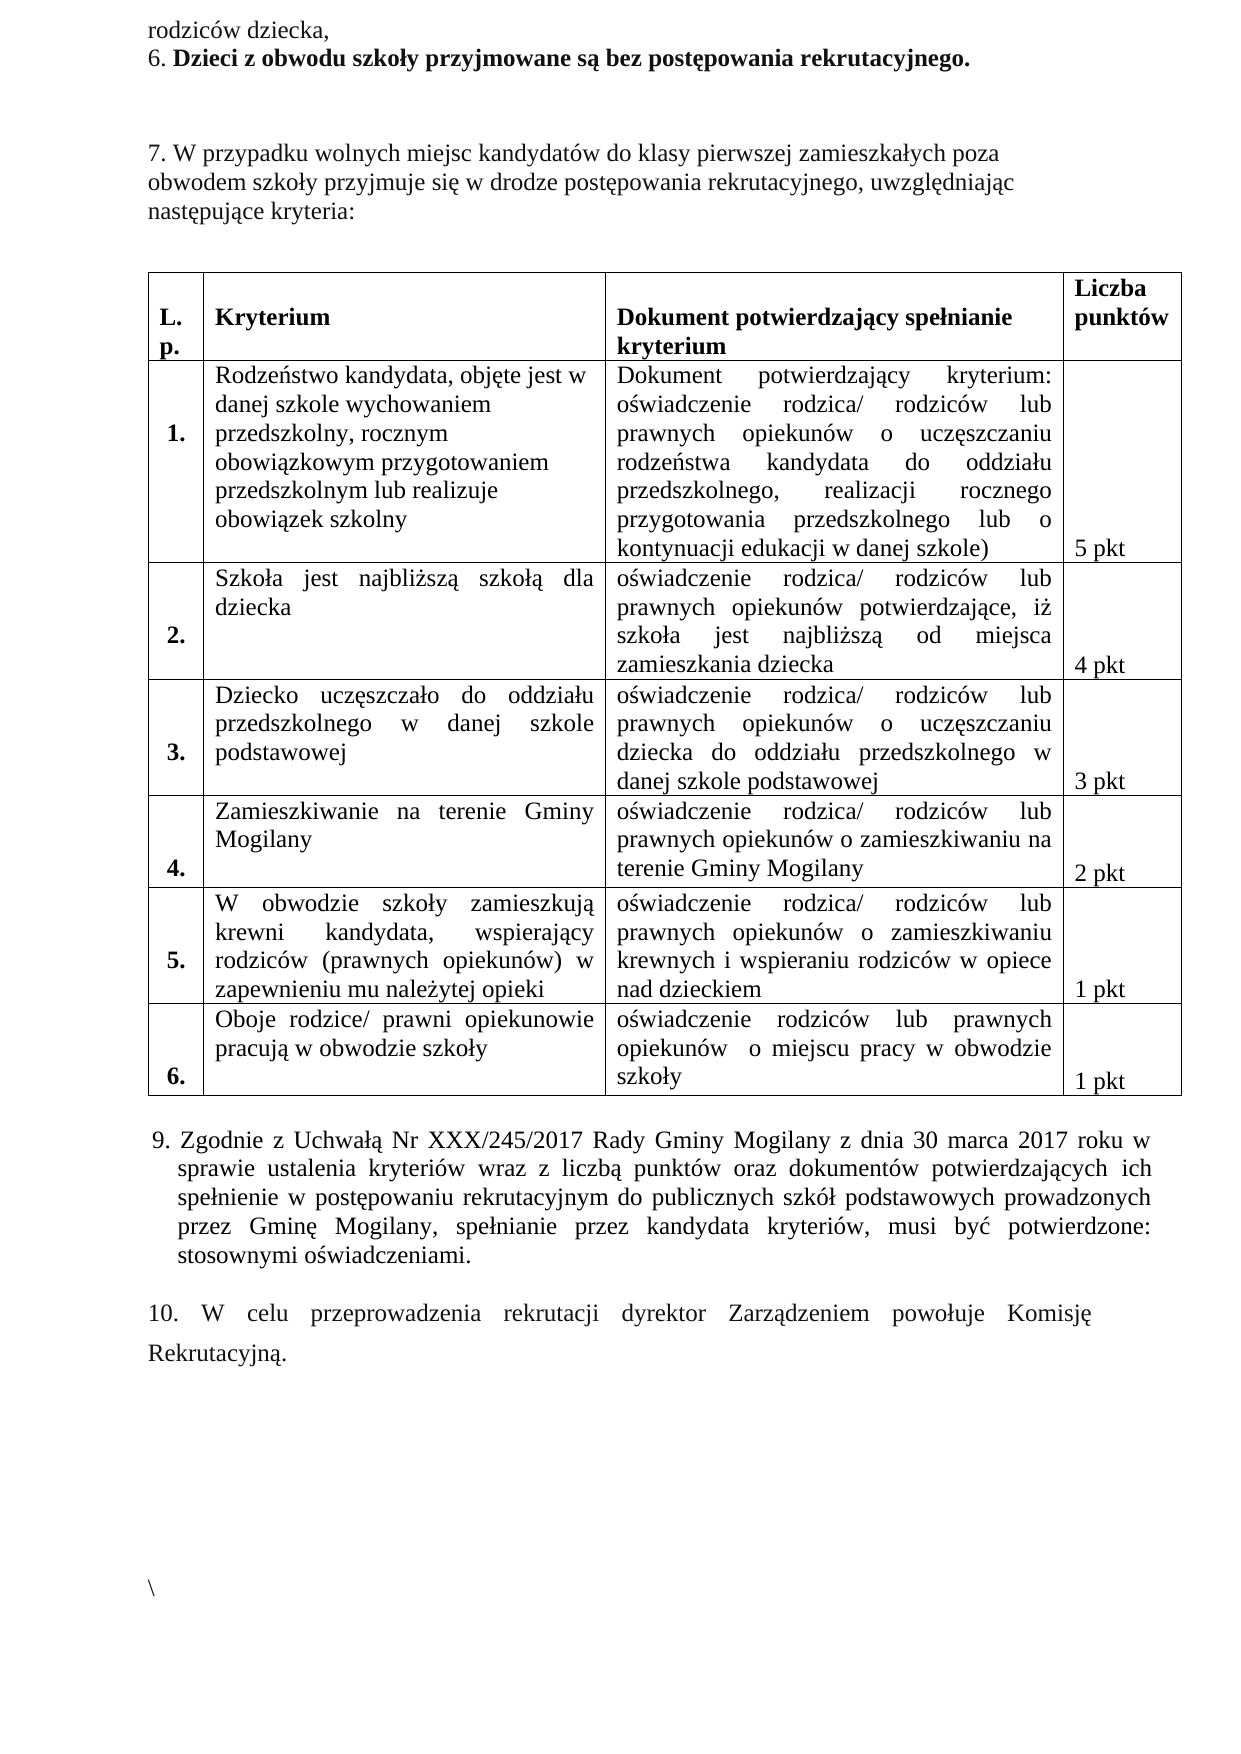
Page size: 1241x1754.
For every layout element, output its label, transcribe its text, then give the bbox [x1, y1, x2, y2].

table_cell W obwodzie szkoły zamieszkują krewni kandydata, wspierający rodziców (prawnych opiekunów) w zapewnieniu mu należytej opieki [204, 888, 605, 1003]
table_cell 2. [149, 563, 203, 679]
table_cell 6. [149, 1004, 203, 1095]
text 10. W celu przeprowadzenia rekrutacji dyrektor Zarządzeniem powołuje Komisję Rekrutacyjną. [148, 1287, 1093, 1367]
table_cell Szkoła jest najbliższą szkołą dla dziecka [204, 563, 605, 679]
table_cell Rodzeństwo kandydata, objęte jest w danej szkole wychowaniem przedszkolny, rocznym obowiązkowym przygotowaniem przedszkolnym lub realizuje obowiązek szkolny [204, 361, 605, 562]
table_cell 1 pkt [1064, 888, 1181, 1003]
text 7. W przypadku wolnych miejsc kandydatów do klasy pierwszej zamieszkałych poza obwodem szkoły przyjmuje się w drodze postępowania rekrutacyjnego, uwzględniając następujące kryteria: [148, 138, 1093, 225]
table_cell 4. [149, 796, 203, 887]
table_cell Dokument potwierdzający kryterium: oświadczenie rodzica/ rodziców lub prawnych opiekunów o uczęszczaniu rodzeństwa kandydata do oddziału przedszkolnego, realizacji rocznego przygotowania przedszkolnego lub o kontynuacji edukacji w danej szkole) [606, 361, 1063, 562]
text 9. Zgodnie z Uchwałą Nr XXX/245/2017 Rady Gminy Mogilany z dnia 30 marca 2017 roku w sprawie ustalenia kryteriów wraz z liczbą punktów oraz dokumentów potwierdzających ich spełnienie w postępowaniu rekrutacyjnym do publicznych szkół podstawowych prowadzonych przez Gminę Mogilany, spełnianie przez kandydata kryteriów, musi być potwierdzone: stosownymi oświadczeniami. [133, 1125, 1152, 1268]
table_cell 4 pkt [1064, 563, 1181, 679]
table_cell Dziecko uczęszczało do oddziału przedszkolnego w danej szkole podstawowej [204, 680, 605, 795]
table_cell Zamieszkiwanie na terenie Gminy Mogilany [204, 796, 605, 887]
table_cell 3 pkt [1064, 680, 1181, 795]
table_header Kryterium [204, 273, 605, 359]
table_cell Oboje rodzice/ prawni opiekunowie pracują w obwodzie szkoły [204, 1004, 605, 1095]
table_header Dokument potwierdzający spełnianie kryterium [606, 273, 1063, 359]
table_cell 5 pkt [1064, 361, 1181, 562]
table_header Liczba punktów [1064, 273, 1181, 359]
text rodziców dziecka, 6. Dzieci z obwodu szkoły przyjmowane są bez postępowania rekrutacyjnego. [148, 15, 1093, 72]
table_cell oświadczenie rodzica/ rodziców lub prawnych opiekunów o zamieszkiwaniu na terenie Gminy Mogilany [606, 796, 1063, 887]
table_cell oświadczenie rodzica/ rodziców lub prawnych opiekunów o zamieszkiwaniu krewnych i wspieraniu rodziców w opiece nad dzieckiem [606, 888, 1063, 1003]
table_header L.p. [149, 273, 203, 359]
table_cell oświadczenie rodzica/ rodziców lub prawnych opiekunów o uczęszczaniu dziecka do oddziału przedszkolnego w danej szkole podstawowej [606, 680, 1063, 795]
table_cell oświadczenie rodzica/ rodziców lub prawnych opiekunów potwierdzające, iż szkoła jest najbliższą od miejsca zamieszkania dziecka [606, 563, 1063, 679]
table_cell 2 pkt [1064, 796, 1181, 887]
table_cell 1. [149, 361, 203, 562]
table_cell oświadczenie rodziców lub prawnych opiekunów o miejscu pracy w obwodzie szkoły [606, 1004, 1063, 1095]
table_cell 5. [149, 888, 203, 1003]
table_cell 1 pkt [1064, 1004, 1181, 1095]
text \ [148, 1562, 1093, 1602]
table_cell 3. [149, 680, 203, 795]
